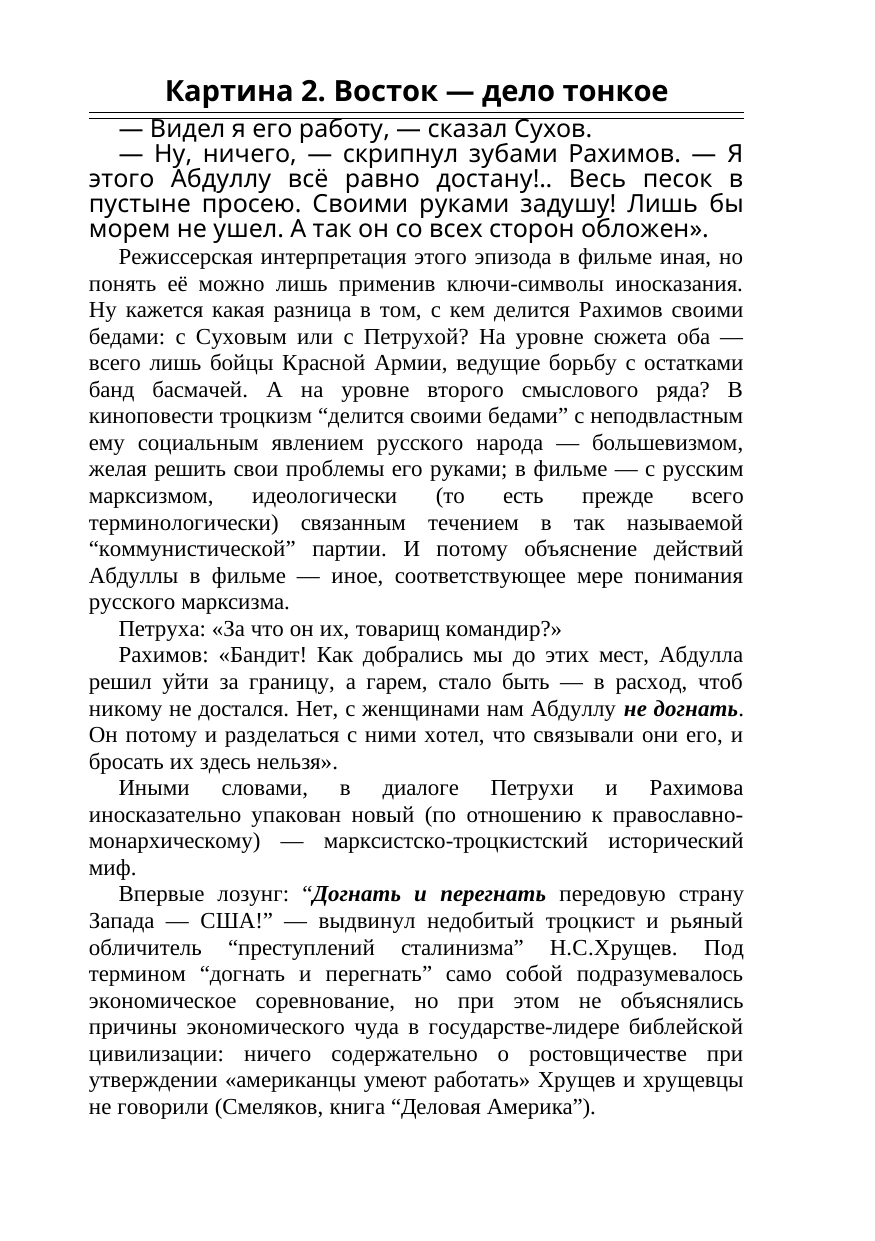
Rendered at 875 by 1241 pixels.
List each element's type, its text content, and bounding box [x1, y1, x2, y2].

text — Видел я его работу, — сказал Сухов. [89, 119, 744, 143]
text Рахимов: «Бандит! Как добрались мы до этих мест, Абдулла решил уйти за границу, а гарем, стало быть — в расход, чтоб никому не достался. Нет, с женщинами нам Абдуллу не догнать. Он потому и разделаться с ними хотел, что связывали они его, и бросать их здесь нельзя». [89, 641, 744, 774]
text — Ну, ничего, — скрипнул зубами Рахимов. — Я этого Абдуллу всё равно достану!.. Весь песок в пустыне просею. Своими руками задушу! Лишь бы морем не ушел. А так он со всех сторон обложен». [89, 143, 744, 243]
text Впервые лозунг: “Догнать и перегнать передовую страну Запада — США!” — выдвинул недобитый троцкист и рьяный обличитель “преступлений сталинизма” Н.С.Хрущев. Под термином “догнать и перегнать” само собой подразумевалось экономическое соревнование, но при этом не объяснялись причины экономического чуда в государстве-лидере библейской цивилизации: ничего содержательно о ростовщичестве при утверждении «американцы умеют работать» Хрущев и хрущевцы не говорили (Смеляков, книга “Деловая Америка”). [89, 880, 744, 1119]
text Петруха: «За что он их, товарищ командир?» [89, 615, 744, 641]
text Иными словами, в диалоге Петрухи и Рахимова иносказательно упакован новый (по отношению к православно-монархическому) — марксистско-троцкистский исторический миф. [89, 774, 744, 880]
text Режиссерская интерпретация этого эпизода в фильме иная, но понять её можно лишь применив ключи-символы иносказания. Ну кажется какая разница в том, с кем делится Рахимов своими бедами: с Суховым или с Петрухой? На уровне сюжета оба — всего лишь бойцы Красной Армии, ведущие борьбу с остатками банд басмачей. А на уровне второго смыслового ряда? В киноповести троцкизм “делится своими бедами” с неподвластным ему социальным явлением русского народа — большевизмом, желая решить свои проблемы его руками; в фильме — с русским марксизмом, идеологически (то есть прежде всего терминологически) связанным течением в так называемой “коммунистической” партии. И потому объяснение действий Абдуллы в фильме — иное, соответствующее мере понимания русского марксизма. [89, 243, 744, 615]
